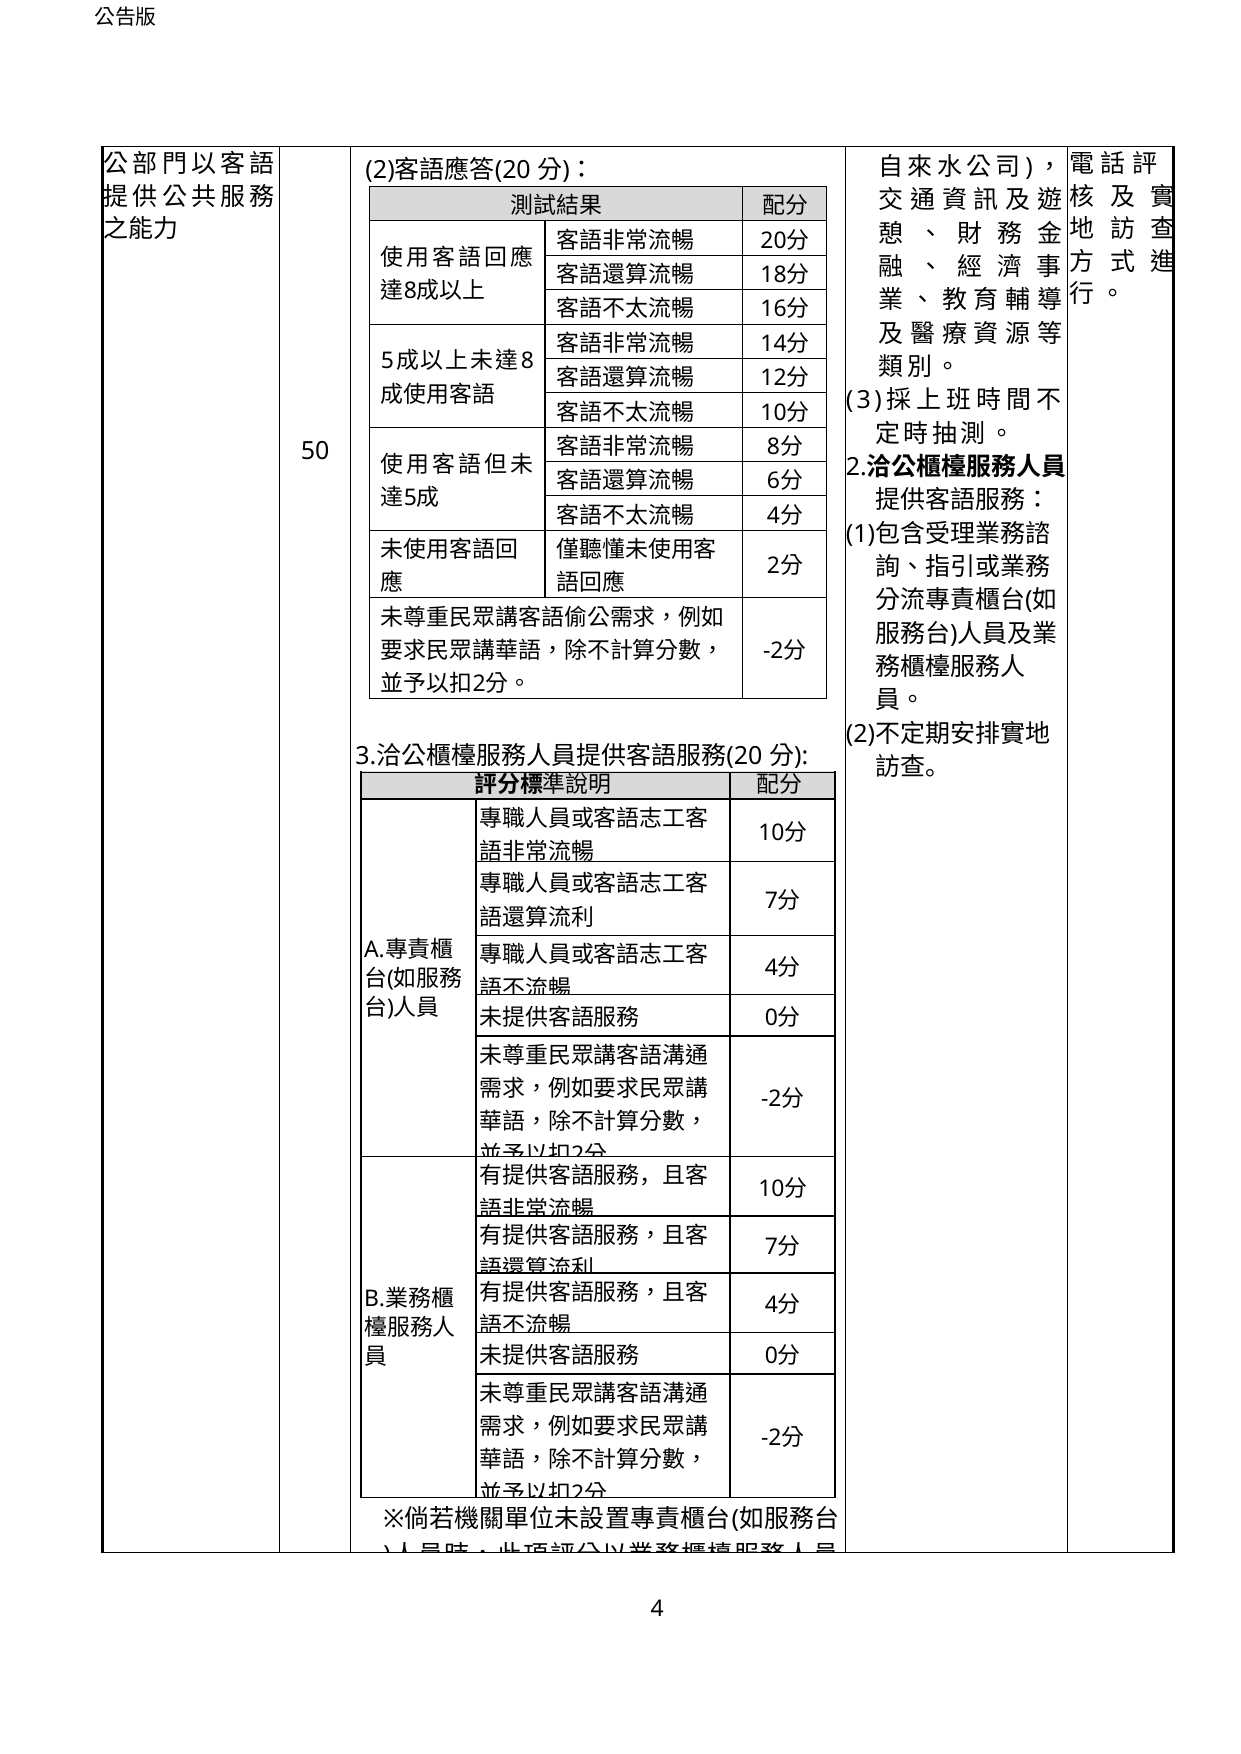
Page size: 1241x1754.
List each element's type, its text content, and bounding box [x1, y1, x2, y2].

table_cell 專職人員或客語志工客語不流暢 [477, 936, 729, 994]
table_cell 客語不太流暢 [546, 290, 742, 323]
table_cell 10分 [743, 393, 826, 427]
table_cell 有提供客語服務，且客語不流暢 [477, 1274, 729, 1332]
table_cell -2分 [731, 1037, 834, 1156]
table_cell B.業務櫃檯服務人員 [362, 1157, 475, 1496]
table_cell 6分 [743, 462, 826, 495]
table_cell 電話評 核及實地訪查方式進行。 [1068, 147, 1172, 1552]
table_cell 使用客語但未達5成 [370, 428, 544, 530]
table_cell -2分 [743, 598, 826, 698]
table_cell 客語非常流暢 [546, 325, 742, 358]
table_cell 使用客語回應達8成以上 [370, 221, 544, 323]
table_cell 客語非常流暢 [546, 428, 742, 461]
table_cell 5成以上未達8成使用客語 [370, 325, 544, 427]
table_header 測試結果 [370, 187, 742, 220]
table_cell 未使用客語回應 [370, 531, 544, 597]
table_header 配分 [743, 187, 826, 220]
table_cell 客語不太流暢 [546, 393, 742, 427]
table_cell 公部門以客語 提供公共服務之能力 [104, 147, 279, 1552]
table_cell 專職人員或客語志工客語還算流利 [477, 862, 729, 935]
table_header 配分 [731, 773, 834, 798]
table_cell (2)客語應答(20 分)： 3.洽公櫃檯服務人員提供客語服務(20 分): ※倘若機關單位未設置專責櫃台(如服務台)人員時，此項評分以業務櫃檯服務人員評分配分*2，至多得20分。 [351, 147, 845, 1552]
table_cell 16分 [743, 290, 826, 323]
table_cell -2分 [731, 1375, 834, 1496]
table_cell 未尊重民眾講客語偷公需求，例如要求民眾講華語，除不計算分數，並予以扣2分。 [370, 598, 742, 698]
table_cell 4分 [731, 936, 834, 994]
table_header 評分標準說明 [362, 773, 729, 798]
table_cell 0分 [731, 995, 834, 1035]
table_cell 客語還算流暢 [546, 462, 742, 495]
table_cell 未尊重民眾講客語溝通需求，例如要求民眾講華語，除不計算分數，並予以扣2分 [477, 1375, 729, 1496]
table_cell 50 [280, 147, 350, 1552]
table_cell 客語還算流暢 [546, 256, 742, 289]
table_cell A.專責櫃台(如服務台)人員 [362, 800, 475, 1156]
table_cell 僅聽懂未使用客語回應 [546, 531, 742, 597]
table_cell 7分 [731, 862, 834, 935]
table_cell 未提供客語服務 [477, 995, 729, 1035]
table_cell 專職人員或客語志工客語非常流暢 [477, 800, 729, 861]
table_cell 有提供客語服務，且客語非常流暢 [477, 1157, 729, 1215]
table_cell 10分 [731, 800, 834, 861]
table_cell 4分 [743, 496, 826, 530]
table_cell 12分 [743, 359, 826, 392]
table_cell 未提供客語服務 [477, 1333, 729, 1373]
table_cell 4分 [731, 1274, 834, 1332]
table_cell 14分 [743, 325, 826, 358]
table_cell 20分 [743, 221, 826, 255]
table_cell 客語不太流暢 [546, 496, 742, 530]
table_cell 未尊重民眾講客語溝通需求，例如要求民眾講華語，除不計算分數，並予以扣2分 [477, 1037, 729, 1156]
table_cell 自來水公司)，交通資訊及遊憩、財務金融、經濟事業、教育輔導及醫療資源等類別。 (3)採上班時間不定時抽測。 2.洽公櫃檯服務人員提供客語服務： (1)包含受理業務諮詢、指引或業務分流專責櫃台(如服務台)人員及業務櫃檯服務人員。 (2)不定期安排實地訪查。 [846, 147, 1067, 1552]
table_cell 18分 [743, 256, 826, 289]
table_cell 10分 [731, 1157, 834, 1215]
table_cell 2分 [743, 531, 826, 597]
table_cell 0分 [731, 1333, 834, 1373]
table_cell 7分 [731, 1217, 834, 1272]
table_cell 有提供客語服務，且客語還算流利 [477, 1217, 729, 1272]
table_cell 8分 [743, 428, 826, 461]
table_cell 客語還算流暢 [546, 359, 742, 392]
table_cell 客語非常流暢 [546, 221, 742, 255]
